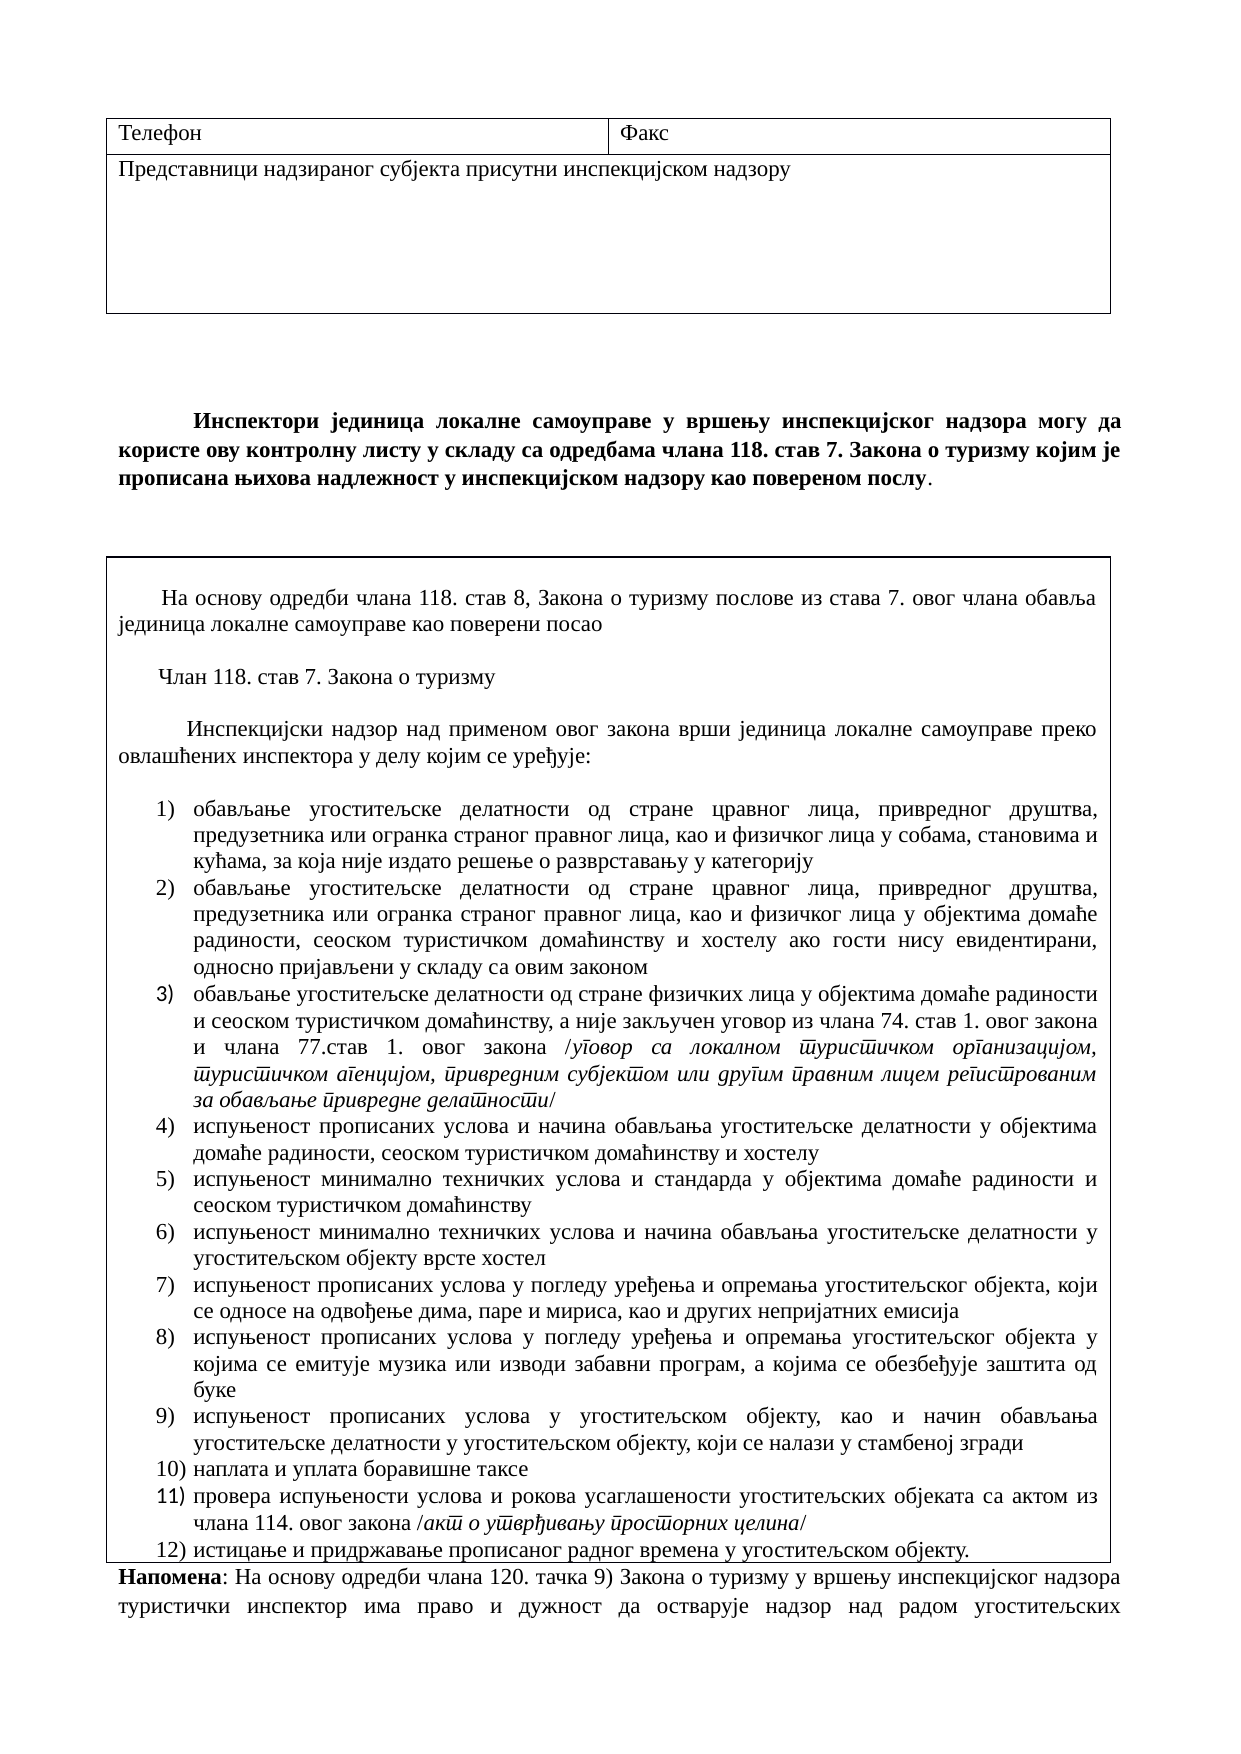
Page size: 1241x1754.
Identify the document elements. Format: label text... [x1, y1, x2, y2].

table_header На основу одредби члана 118. став 8, Закона о туризму послове из става 7. овог члана обавља јединица локалне самоуправе као поверени посао Члан 118. став 7. Закона о туризму Инспекцијски надзор над применом овог закона врши јединица локалне самоуправе преко овлашћених инспектора у делу којим се уређује: обављање угоститељске делатности од стране цравног лица, привредног друштва, предузетника или огранка страног правног лица, као и физичког лица у собама, становима и кућама, за која није издато решење о разврставању у категорију обављање угоститељске делатности од стране цравног лица, привредног друштва, предузетника или огранка страног правног лица, као и физичког лица у објектима домаће радиности, сеоском туристичком домаћинству и хостелу ако гости нису евидентирани, односно пријављени у складу са овим законом обављање угоститељске делатности од стране физичких лица у објектима домаће радиности и сеоском туристичком домаћинству, а није закључен уговор из члана 74. став 1. овог закона и члана 77.став 1. овог закона /уговор са локалном туристичком организацијом, туристичком агенцијом, привредним субјектом или другим правним лицем регистрованим за обављање привредне делатности/ испуњеност прописаних услова и начина обављања угоститељске делатности у објектима домаће радиности, сеоском туристичком домаћинству и хостелу испуњеност минимално техничких услова и стандарда у објектима домаће радиности и сеоском туристичком домаћинству испуњеност минимално техничких услова и начина обављања угоститељске делатности у угоститељском објекту врсте хостел испуњеност прописаних услова у погледу уређења и опремања угоститељског објекта, који се односе на одвођење дима, паре и мириса, као и других непријатних емисија испуњеност прописаних услова у погледу уређења и опремања угоститељског објекта у којима се емитује музика или изводи забавни програм, а којима се обезбеђује заштита од буке испуњеност прописаних услова у угоститељском објекту, као и начин обављања угоститељске делатности у угоститељском објекту, који се налази у стамбеној згради наплата и уплата боравишне таксе провера испуњености услова и рокова усаглашености угоститељских објеката са актом из члана 114. овог закона /акт о утврђивању просторних целина/ истицање и придржавање прописаног радног времена у угоститељском објекту. [107, 558, 1110, 1562]
text Напомена: На основу одредби члана 120. тачка 9) Закона о туризму у вршењу инспекцијског надзора туристички инспектор има право и дужност да остварује надзор над радом угоститељских [118, 1563, 1122, 1618]
text Инспектори јединица локалне самоуправе у вршењу инспекцијског надзора могу да користе ову контролну листу у складу са одредбама члана 118. став 7. Закона о туризму којим је прописана њихова надлежност у инспекцијском надзору као повереном послу. [118, 407, 1122, 491]
table_cell Телефон [107, 119, 608, 153]
table_cell Представници надзираног субјекта присутни инспекцијском надзору [107, 155, 1110, 313]
table_cell Факс [609, 119, 1110, 153]
